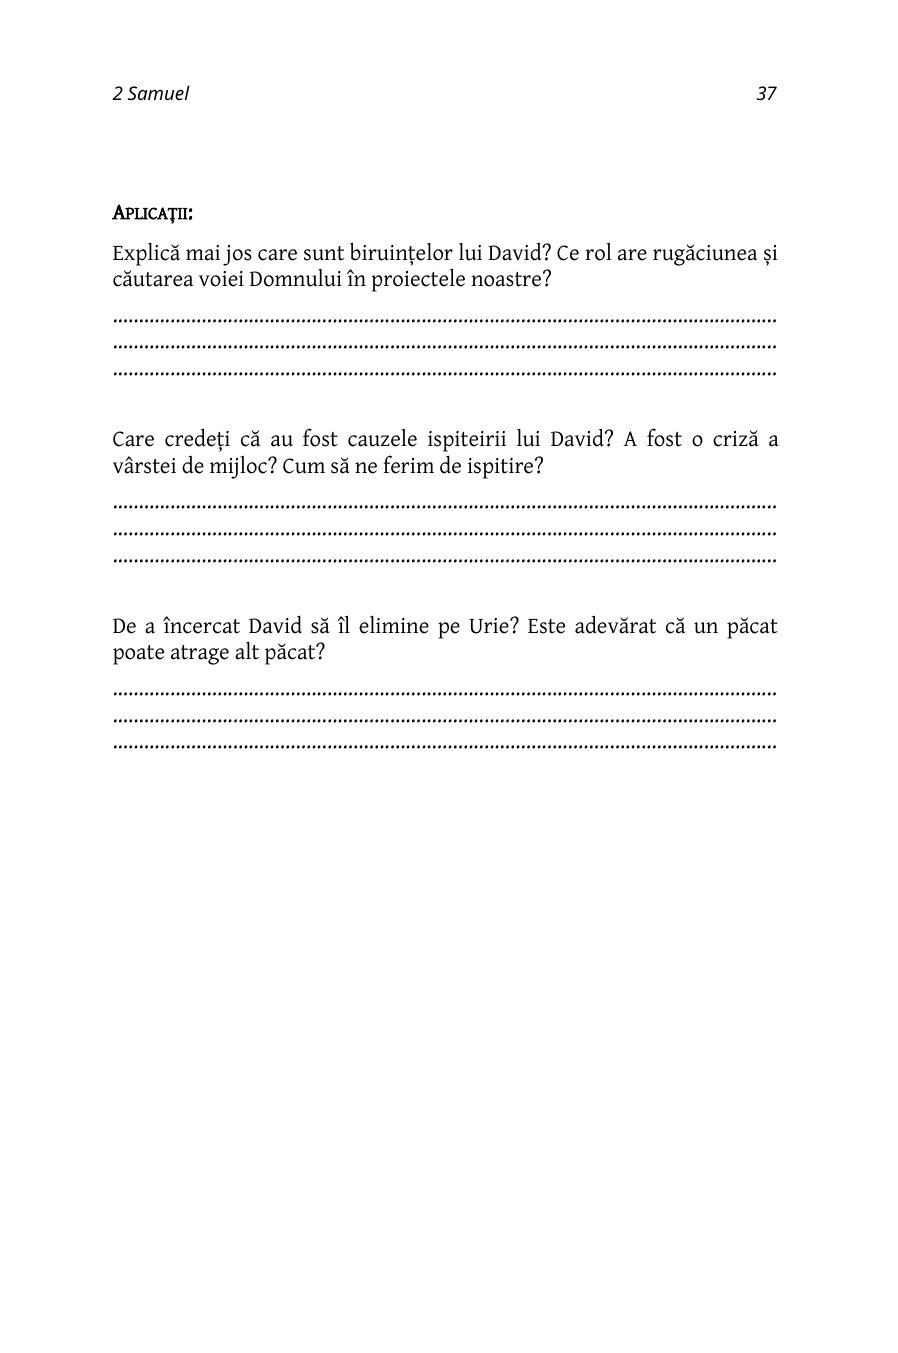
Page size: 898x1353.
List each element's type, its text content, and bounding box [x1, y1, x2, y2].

text Care credeți că au fost cauzele ispiteirii lui David? A fost o criză a vârstei de mijloc? Cum să ne ferim de ispitire? [112, 426, 779, 479]
text Explică mai jos care sunt biruințelor lui David? Ce rol are rugăciunea și căutarea voiei Domnului în proiectele noastre? [112, 240, 779, 293]
subtitle Aplicații: [112, 199, 779, 225]
text ............................................................................................................................................................................................................................................................................................................................................................................................. [112, 489, 779, 568]
text ............................................................................................................................................................................................................................................................................................................................................................................................. [112, 675, 779, 755]
text De a încercat David să îl elimine pe Urie? Este adevărat că un păcat poate atrage alt păcat? [112, 613, 779, 666]
text ............................................................................................................................................................................................................................................................................................................................................................................................. [112, 302, 779, 382]
